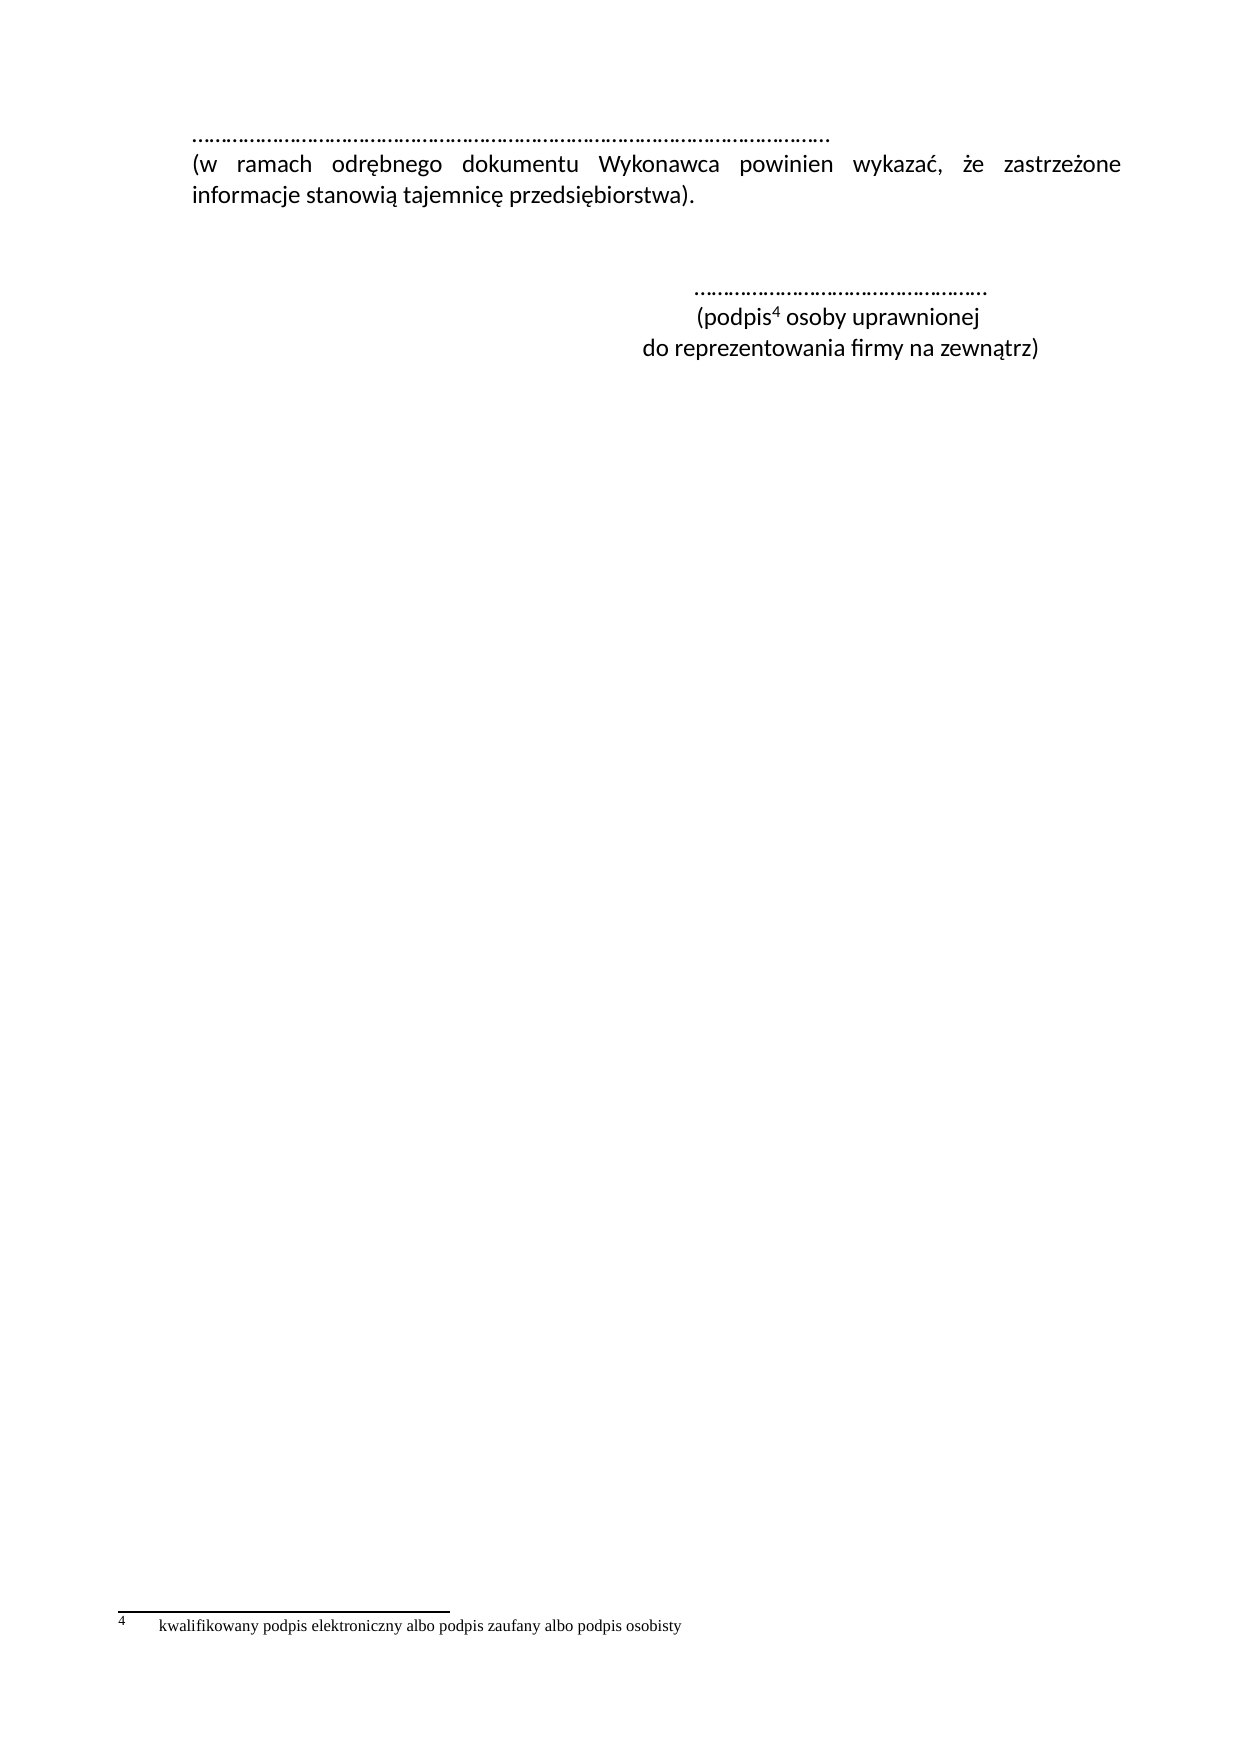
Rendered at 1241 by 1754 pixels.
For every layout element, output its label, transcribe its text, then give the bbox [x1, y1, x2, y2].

text kwalifikowany podpis elektroniczny albo podpis zaufany albo podpis osobisty [118, 1612, 1122, 1636]
text ………………………………………………………………………………………………… [118, 118, 1122, 149]
text …………………………………………… [559, 271, 1122, 301]
text (podpis osoby uprawnionej do reprezentowania firmy na zewnątrz) [559, 301, 1122, 362]
text (w ramach odrębnego dokumentu Wykonawca powinien wykazać, że zastrzeżone informacje stanowią tajemnicę przedsiębiorstwa). [192, 149, 1122, 210]
